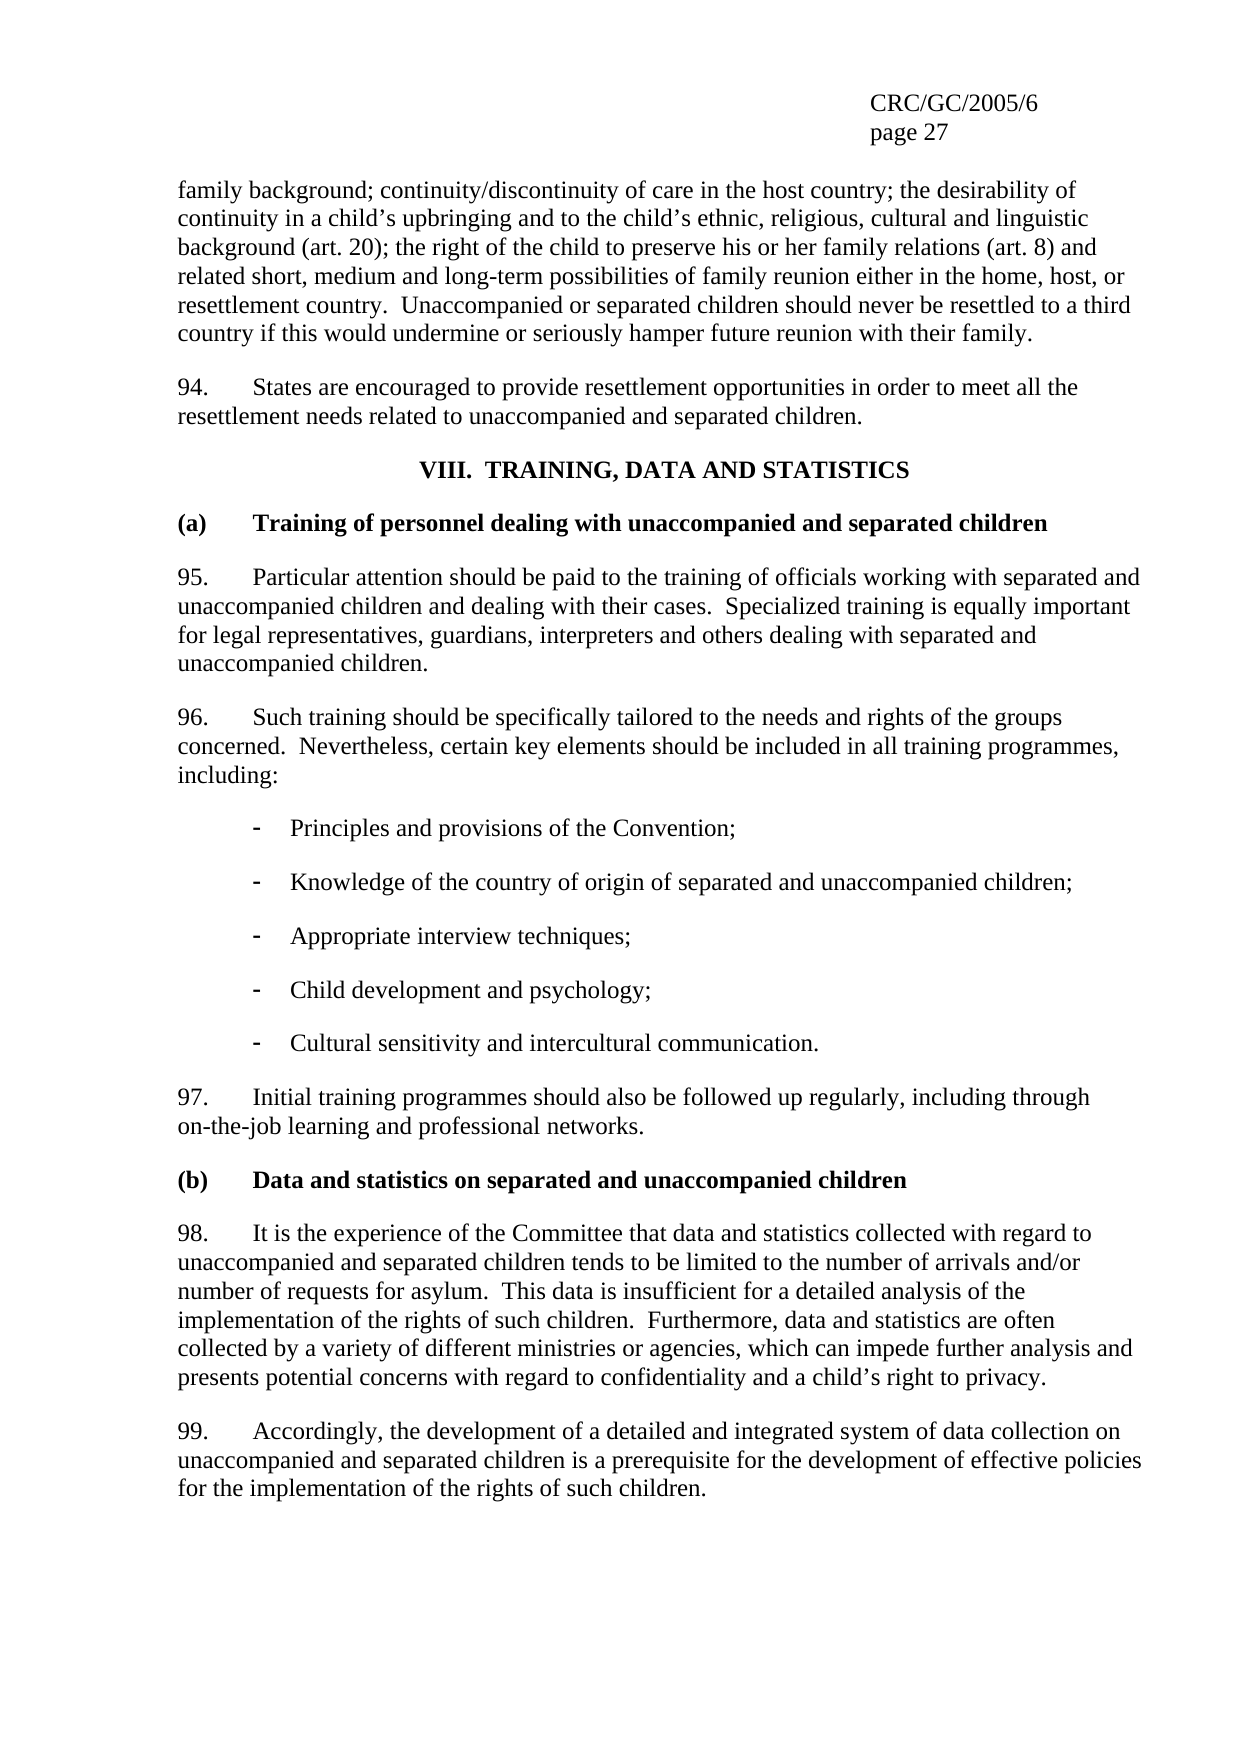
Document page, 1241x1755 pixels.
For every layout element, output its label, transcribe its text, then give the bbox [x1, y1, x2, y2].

list Knowledge of the country of origin of separated and unaccompanied children; [252, 867, 1152, 896]
text 99. Accordingly, the development of a detailed and integrated system of data collection on unaccompanied and separated children is a prerequisite for the development of effective policies for the implementation of the rights of such children. [177, 1416, 1152, 1502]
text family background; continuity/discontinuity of care in the host country; the desirability of continuity in a child’s upbringing and to the child’s ethnic, religious, cultural and linguistic background (art. 20); the right of the child to preserve his or her family relations (art. 8) and related short, medium and long-term possibilities of family reunion either in the home, host, or resettlement country. Unaccompanied or separated children should never be resettled to a third country if this would undermine or seriously hamper future reunion with their family. [177, 175, 1152, 347]
text 96. Such training should be specifically tailored to the needs and rights of the groups concerned. Nevertheless, certain key elements should be included in all training programmes, including: [177, 702, 1152, 788]
text 97. Initial training programmes should also be followed up regularly, including through on‑the-job learning and professional networks. [177, 1082, 1152, 1140]
list Cultural sensitivity and intercultural communication. [252, 1028, 1152, 1057]
list Principles and provisions of the Convention; [252, 813, 1152, 842]
text 94. States are encouraged to provide resettlement opportunities in order to meet all the resettlement needs related to unaccompanied and separated children. [177, 372, 1152, 430]
list Child development and psychology; [252, 975, 1152, 1003]
text 95. Particular attention should be paid to the training of officials working with separated and unaccompanied children and dealing with their cases. Specialized training is equally important for legal representatives, guardians, interpreters and others dealing with separated and unaccompanied children. [177, 562, 1152, 677]
subtitle VIII. TRAINING, DATA AND STATISTICS [177, 455, 1152, 483]
subtitle (a) Training of personnel dealing with unaccompanied and separated children [177, 508, 1152, 537]
list Appropriate interview techniques; [252, 921, 1152, 950]
subtitle (b) Data and statistics on separated and unaccompanied children [177, 1165, 1152, 1193]
text 98. It is the experience of the Committee that data and statistics collected with regard to unaccompanied and separated children tends to be limited to the number of arrivals and/or number of requests for asylum. This data is insufficient for a detailed analysis of the implementation of the rights of such children. Furthermore, data and statistics are often collected by a variety of different ministries or agencies, which can impede further analysis and presents potential concerns with regard to confidentiality and a child’s right to privacy. [177, 1218, 1152, 1391]
